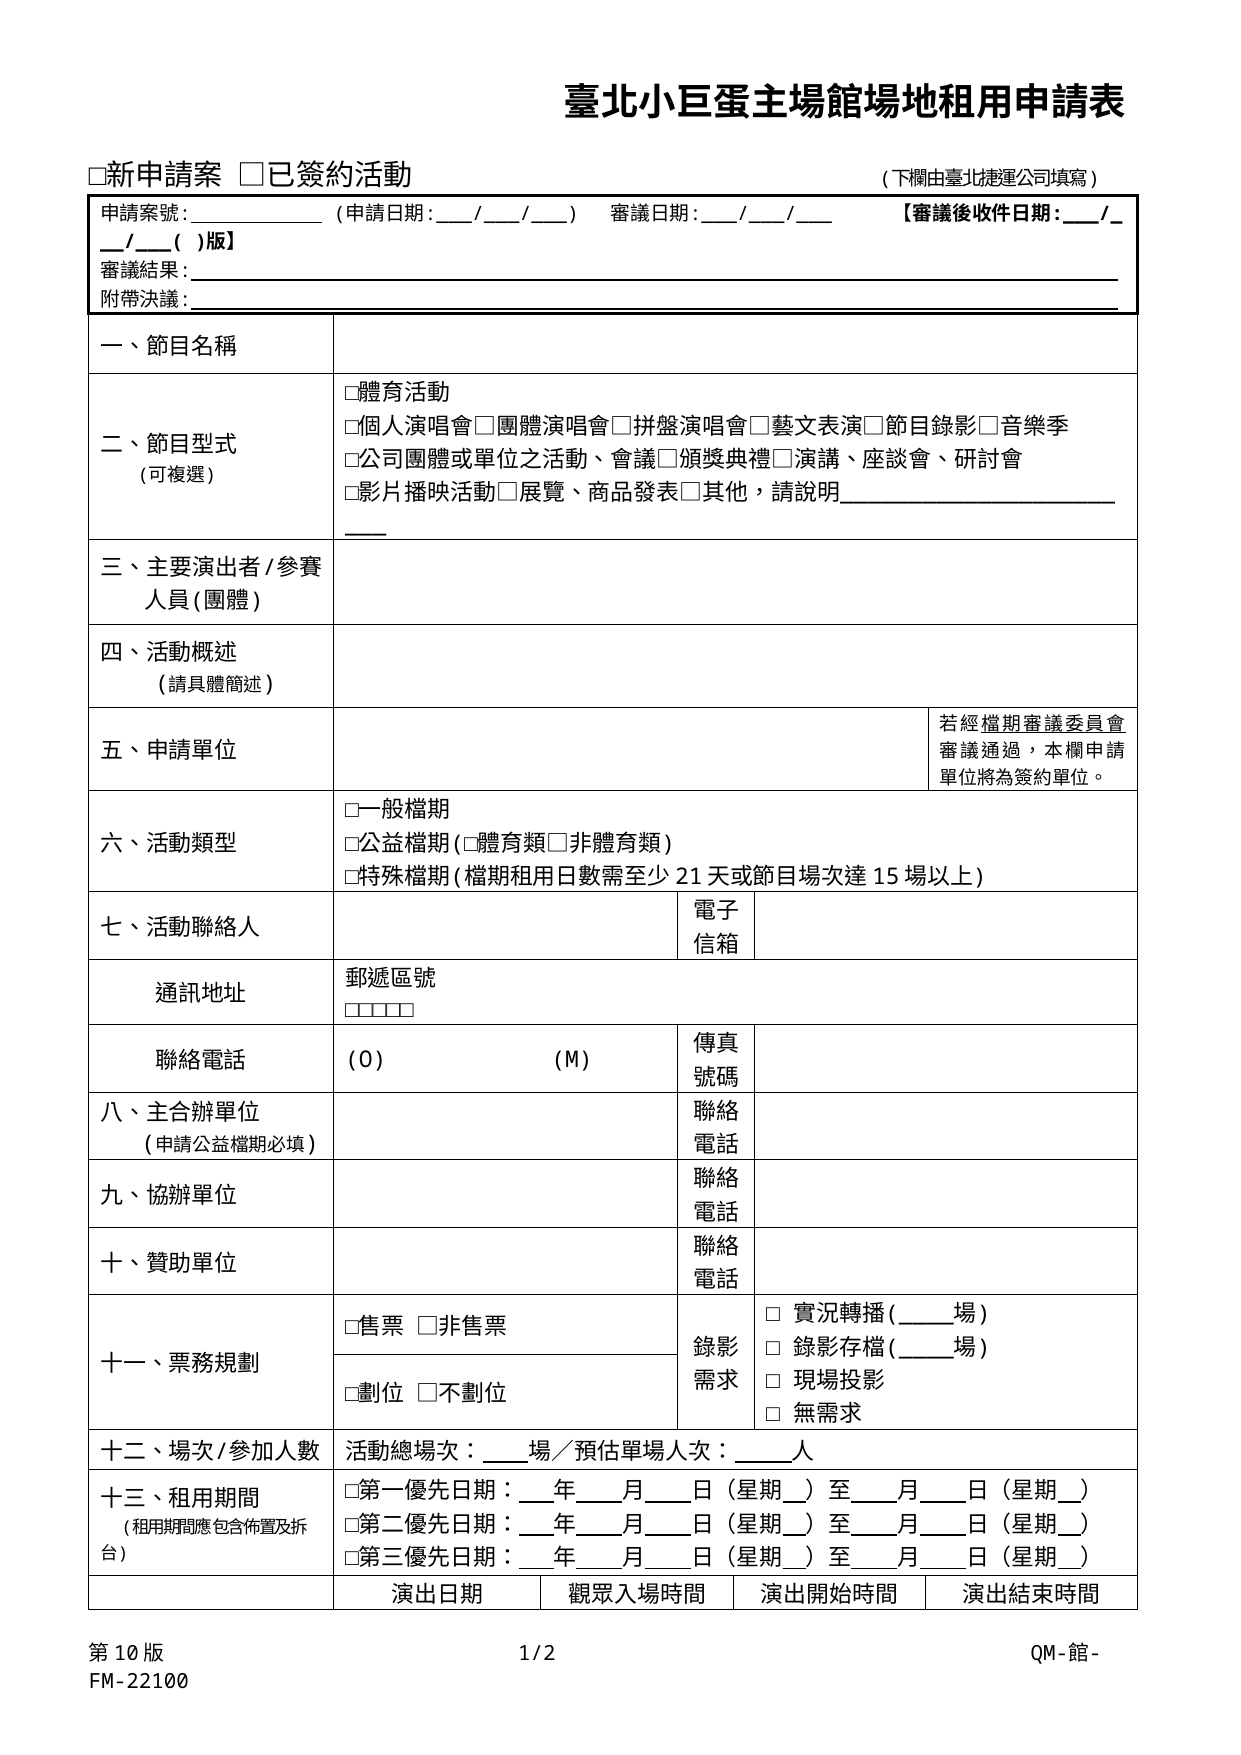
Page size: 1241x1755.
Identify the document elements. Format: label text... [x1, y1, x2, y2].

table_cell [334, 1228, 677, 1294]
table_cell 聯絡電話 [678, 1228, 754, 1294]
table_cell 六、活動類型 [89, 791, 333, 891]
table_cell [755, 1025, 1137, 1092]
table_cell 十一、票務規劃 [89, 1295, 333, 1429]
table_cell 演出開始時間 [734, 1576, 925, 1609]
table_cell 演出日期 [334, 1576, 540, 1609]
table_cell □第一優先日期： 年 月 日（星期 ）至 月 日（星期 ） □第二優先日期： 年 月 日（星期 ）至 月 日（星期 ） □第三優先日期： 年 月 日（星期 ）至 月 日（星期 ） [334, 1470, 1137, 1575]
table_cell 傳真號碼 [678, 1025, 754, 1092]
table_cell 郵遞區號 □□□□□ [334, 960, 1137, 1024]
table_cell 通訊地址 [89, 960, 333, 1024]
table_cell 二、節目型式 (可複選) [89, 374, 333, 539]
table_cell □一般檔期 □公益檔期(□體育類□非體育類) □特殊檔期(檔期租用日數需至少21天或節目場次達15場以上) [334, 791, 1137, 891]
table_cell [334, 708, 928, 790]
table_cell 演出結束時間 [926, 1576, 1137, 1609]
table_cell 七、活動聯絡人 [89, 892, 333, 959]
table_cell [755, 1228, 1137, 1294]
table_cell [334, 892, 677, 959]
table_cell [334, 540, 1137, 623]
text □新申請案 □已簽約活動 (下欄由臺北捷運公司填寫) [89, 152, 1137, 194]
table_cell [334, 1160, 677, 1227]
table_cell 五、申請單位 [89, 708, 333, 790]
table_cell 四、活動概述 (請具體簡述) [89, 625, 333, 707]
table_cell 聯絡電話 [678, 1160, 754, 1227]
table_cell [755, 1160, 1137, 1227]
table_cell 活動總場次： 場／預估單場人次： 人 [334, 1430, 1137, 1469]
table_cell [334, 315, 1137, 373]
table_cell 十、贊助單位 [89, 1228, 333, 1294]
table_cell 十二、場次/參加人數 [89, 1430, 333, 1469]
table_cell [755, 892, 1137, 959]
table_cell [334, 625, 1137, 707]
table_cell □體育活動 □個人演唱會□團體演唱會□拼盤演唱會□藝文表演□節目錄影□音樂季 □公司團體或單位之活動、會議□頒獎典禮□演講、座談會、研討會 □影片播映活動□展覽、商品發表□其他，請說明_______________________ [334, 374, 1137, 539]
table_cell [334, 1093, 677, 1159]
table_cell 觀眾入場時間 [541, 1576, 733, 1609]
table_cell 九、協辦單位 [89, 1160, 333, 1227]
table_cell 聯絡電話 [678, 1093, 754, 1159]
table_cell 錄影需求 [678, 1295, 754, 1429]
table_cell 若經檔期審議委員會審議通過，本欄申請單位將為簽約單位。 [929, 708, 1137, 790]
table_cell (O) (M) [334, 1025, 677, 1092]
table_cell 三、主要演出者/參賽人員(團體) [89, 540, 333, 623]
table_cell [89, 1576, 333, 1609]
table_cell 聯絡電話 [89, 1025, 333, 1092]
table_cell □劃位 □不劃位 [334, 1355, 677, 1429]
table_cell □售票 □非售票 [334, 1295, 677, 1354]
table_cell □ 實況轉播(____場) □ 錄影存檔(____場) □ 現場投影 □ 無需求 [755, 1295, 1137, 1429]
table_header 申請案號: (申請日期:___/___/___) 審議日期:___/___/___ 【審議後收件日期:___/___/___( )版】 審議結果: 附帶決議: [90, 197, 1136, 312]
table_cell 一、節目名稱 [89, 315, 333, 373]
table_cell 十三、租用期間 (租用期間應包含佈置及拆台) [89, 1470, 333, 1575]
table_cell 八、主合辦單位 (申請公益檔期必填) [89, 1093, 333, 1159]
table_cell 電子信箱 [678, 892, 754, 959]
table_cell [755, 1093, 1137, 1159]
